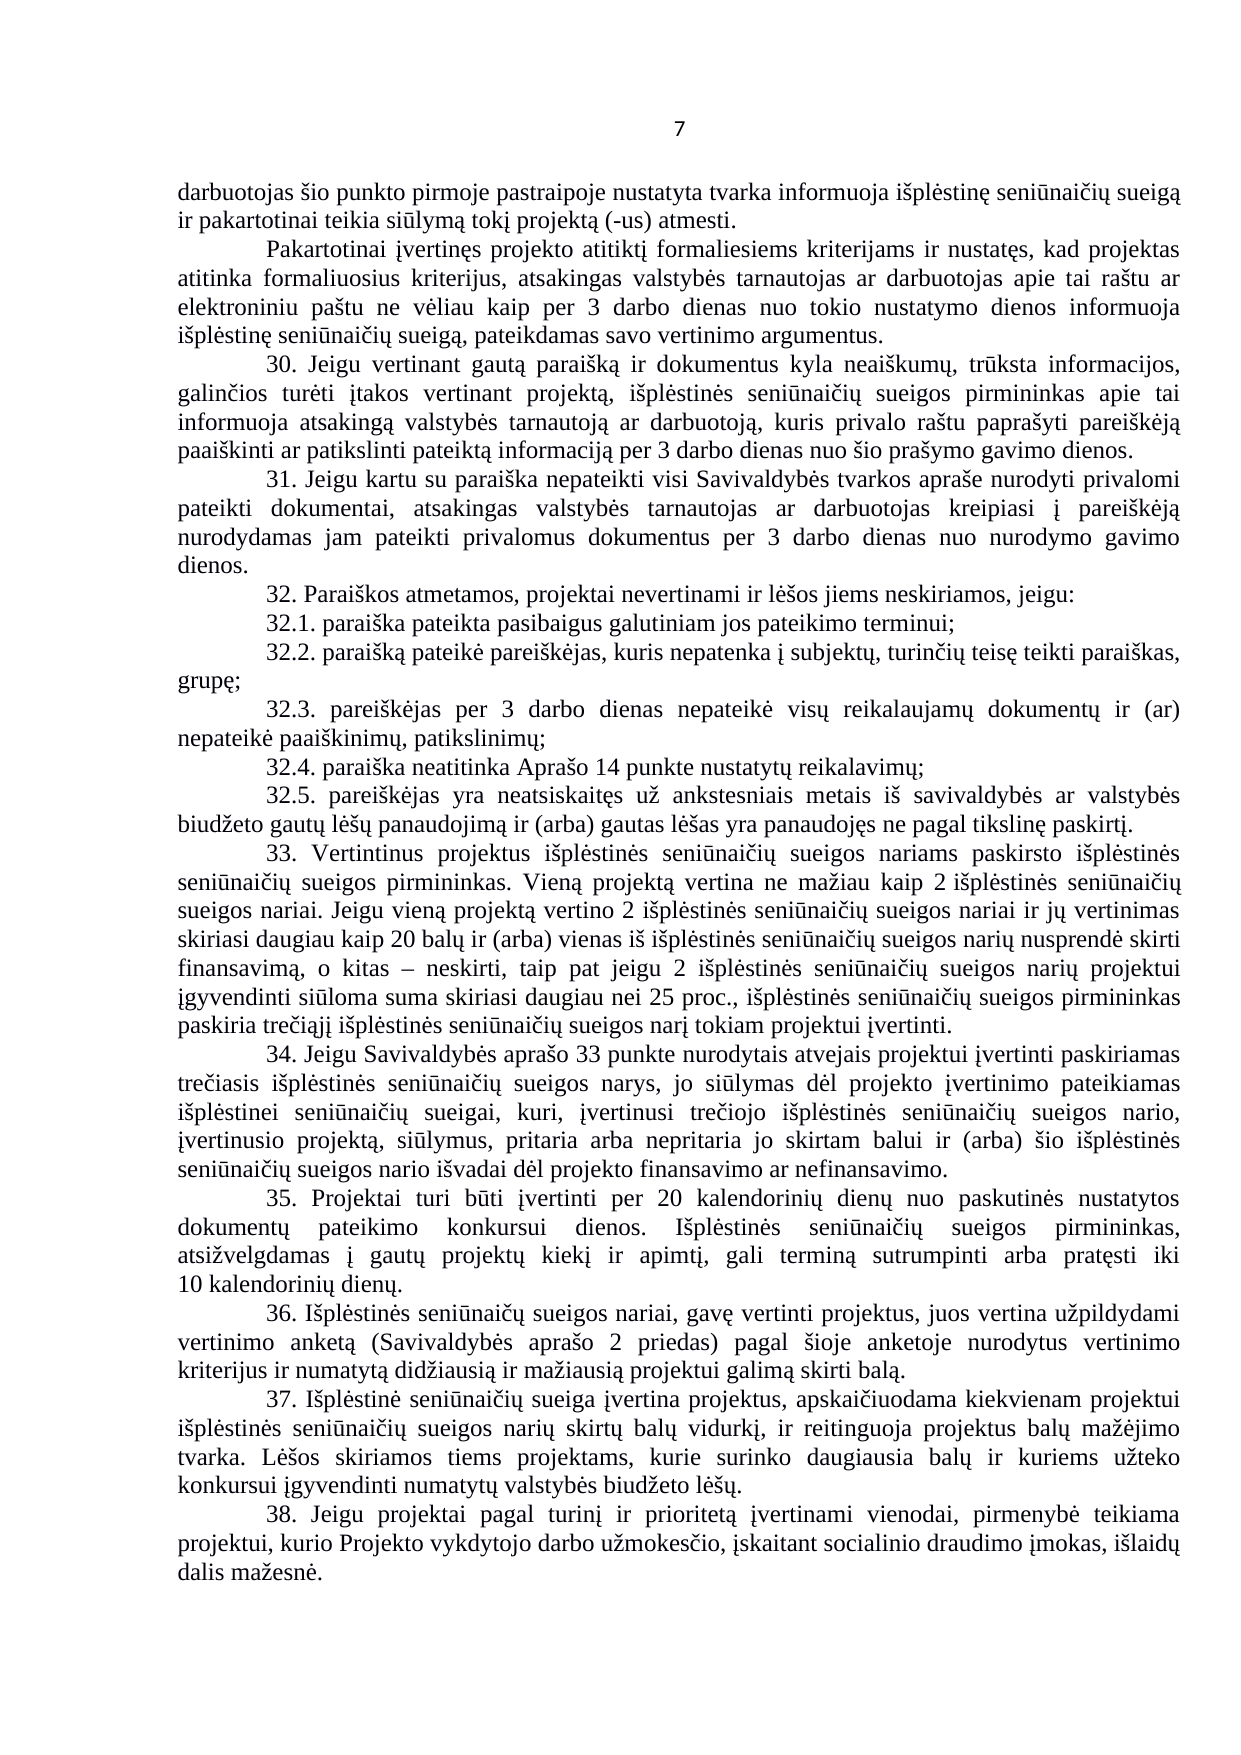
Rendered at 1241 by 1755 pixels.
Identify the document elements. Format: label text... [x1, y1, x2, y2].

text 38. Jeigu projektai pagal turinį ir prioritetą įvertinami vienodai, pirmenybė teikiama projektui, kurio Projekto vykdytojo darbo užmokesčio, įskaitant socialinio draudimo įmokas, išlaidų dalis mažesnė. [177, 1499, 1181, 1585]
text 32.2. paraišką pateikė pareiškėjas, kuris nepatenka į subjektų, turinčių teisę teikti paraiškas, grupę; [177, 637, 1181, 694]
text 32.1. paraiška pateikta pasibaigus galutiniam jos pateikimo terminui; [177, 608, 1181, 637]
text 34. Jeigu Savivaldybės aprašo 33 punkte nurodytais atvejais projektui įvertinti paskiriamas trečiasis išplėstinės seniūnaičių sueigos narys, jo siūlymas dėl projekto įvertinimo pateikiamas išplėstinei seniūnaičių sueigai, kuri, įvertinusi trečiojo išplėstinės seniūnaičių sueigos nario, įvertinusio projektą, siūlymus, pritaria arba nepritaria jo skirtam balui ir (arba) šio išplėstinės seniūnaičių sueigos nario išvadai dėl projekto finansavimo ar nefinansavimo. [177, 1039, 1181, 1183]
text 32.5. pareiškėjas yra neatsiskaitęs už ankstesniais metais iš savivaldybės ar valstybės biudžeto gautų lėšų panaudojimą ir (arba) gautas lėšas yra panaudojęs ne pagal tikslinę paskirtį. [177, 780, 1181, 838]
text 30. Jeigu vertinant gautą paraišką ir dokumentus kyla neaiškumų, trūksta informacijos, galinčios turėti įtakos vertinant projektą, išplėstinės seniūnaičių sueigos pirmininkas apie tai informuoja atsakingą valstybės tarnautoją ar darbuotoją, kuris privalo raštu paprašyti pareiškėją paaiškinti ar patikslinti pateiktą informaciją per 3 darbo dienas nuo šio prašymo gavimo dienos. [177, 349, 1181, 464]
text 35. Projektai turi būti įvertinti per 20 kalendorinių dienų nuo paskutinės nustatytos dokumentų pateikimo konkursui dienos. Išplėstinės seniūnaičių sueigos pirmininkas, atsižvelgdamas į gautų projektų kiekį ir apimtį, gali terminą sutrumpinti arba pratęsti iki 10 kalendorinių dienų. [177, 1183, 1181, 1298]
text darbuotojas šio punkto pirmoje pastraipoje nustatyta tvarka informuoja išplėstinę seniūnaičių sueigą ir pakartotinai teikia siūlymą tokį projektą (-us) atmesti. [177, 177, 1181, 234]
text 32. Paraiškos atmetamos, projektai nevertinami ir lėšos jiems neskiriamos, jeigu: [177, 579, 1181, 608]
text 37. Išplėstinė seniūnaičių sueiga įvertina projektus, apskaičiuodama kiekvienam projektui išplėstinės seniūnaičių sueigos narių skirtų balų vidurkį, ir reitinguoja projektus balų mažėjimo tvarka. Lėšos skiriamos tiems projektams, kurie surinko daugiausia balų ir kuriems užteko konkursui įgyvendinti numatytų valstybės biudžeto lėšų. [177, 1384, 1181, 1499]
text 33. Vertintinus projektus išplėstinės seniūnaičių sueigos nariams paskirsto išplėstinės seniūnaičių sueigos pirmininkas. Vieną projektą vertina ne mažiau kaip 2 išplėstinės seniūnaičių sueigos nariai. Jeigu vieną projektą vertino 2 išplėstinės seniūnaičių sueigos nariai ir jų vertinimas skiriasi daugiau kaip 20 balų ir (arba) vienas iš išplėstinės seniūnaičių sueigos narių nusprendė skirti finansavimą, o kitas – neskirti, taip pat jeigu 2 išplėstinės seniūnaičių sueigos narių projektui įgyvendinti siūloma suma skiriasi daugiau nei 25 proc., išplėstinės seniūnaičių sueigos pirmininkas paskiria trečiąjį išplėstinės seniūnaičių sueigos narį tokiam projektui įvertinti. [177, 838, 1181, 1039]
text 32.4. paraiška neatitinka Aprašo 14 punkte nustatytų reikalavimų; [177, 752, 1181, 780]
text 32.3. pareiškėjas per 3 darbo dienas nepateikė visų reikalaujamų dokumentų ir (ar) nepateikė paaiškinimų, patikslinimų; [177, 694, 1181, 752]
text 31. Jeigu kartu su paraiška nepateikti visi Savivaldybės tvarkos apraše nurodyti privalomi pateikti dokumentai, atsakingas valstybės tarnautojas ar darbuotojas kreipiasi į pareiškėją nurodydamas jam pateikti privalomus dokumentus per 3 darbo dienas nuo nurodymo gavimo dienos. [177, 464, 1181, 579]
text Pakartotinai įvertinęs projekto atitiktį formaliesiems kriterijams ir nustatęs, kad projektas atitinka formaliuosius kriterijus, atsakingas valstybės tarnautojas ar darbuotojas apie tai raštu ar elektroniniu paštu ne vėliau kaip per 3 darbo dienas nuo tokio nustatymo dienos informuoja išplėstinę seniūnaičių sueigą, pateikdamas savo vertinimo argumentus. [177, 234, 1181, 349]
text 36. Išplėstinės seniūnaičų sueigos nariai, gavę vertinti projektus, juos vertina užpildydami vertinimo anketą (Savivaldybės aprašo 2 priedas) pagal šioje anketoje nurodytus vertinimo kriterijus ir numatytą didžiausią ir mažiausią projektui galimą skirti balą. [177, 1298, 1181, 1384]
